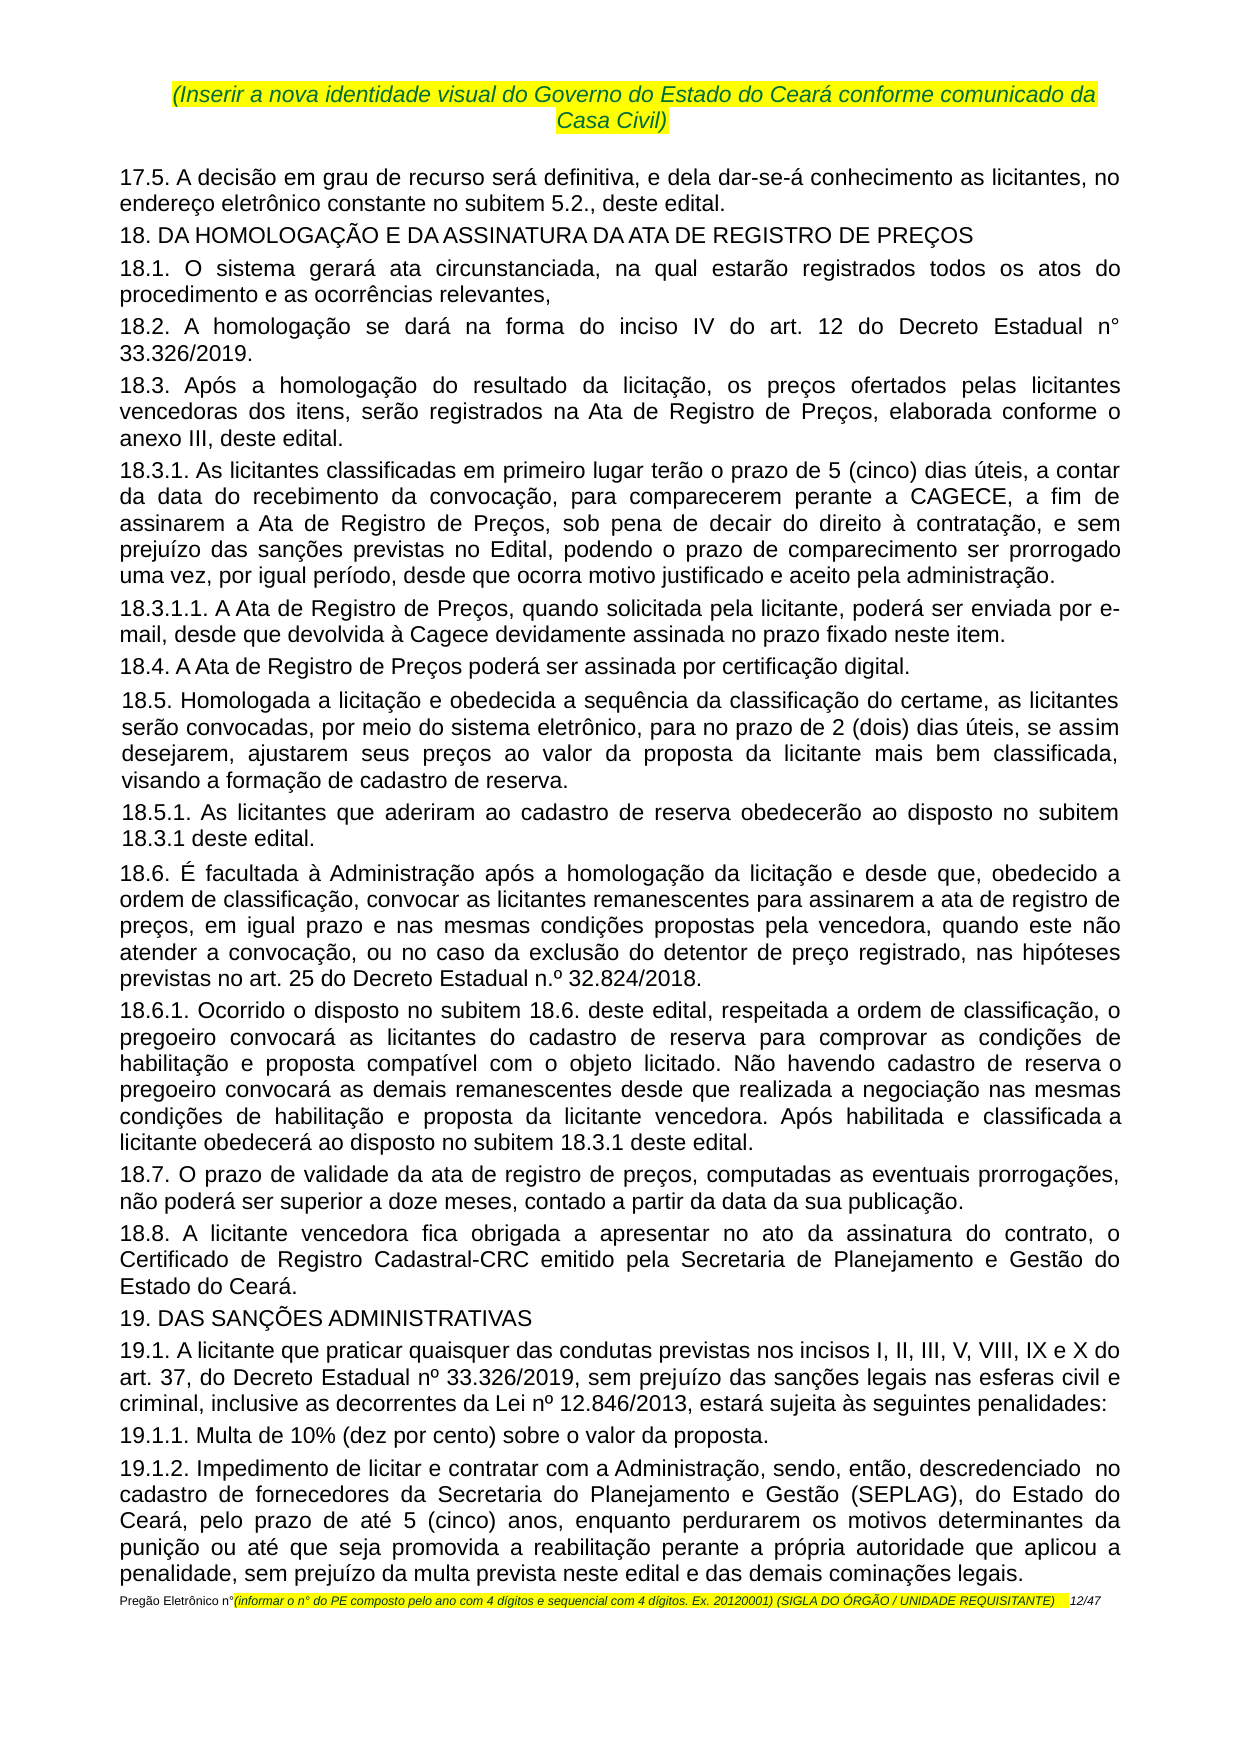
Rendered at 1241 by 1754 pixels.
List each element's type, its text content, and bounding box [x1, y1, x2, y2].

text 18.3.1.1. A Ata de Registro de Preços, quando solicitada pela licitante, poderá ser enviada por e-mail, desde que devolvida à Cagece devidamente assinada no prazo fixado neste item. [119, 594, 1121, 647]
text 18.3. Após a homologação do resultado da licitação, os preços ofertados pelas licitantes vencedoras dos itens, serão registrados na Ata de Registro de Preços, elaborada conforme o anexo III, deste edital. [119, 372, 1121, 451]
text 18.3.1. As licitantes classificadas em primeiro lugar terão o prazo de 5 (cinco) dias úteis, a contar da data do recebimento da convocação, para comparecerem perante a CAGECE, a fim de assinarem a Ata de Registro de Preços, sob pena de decair do direito à contratação, e sem prejuízo das sanções previstas no Edital, podendo o prazo de comparecimento ser prorrogado uma vez, por igual período, desde que ocorra motivo justificado e aceito pela administração. [119, 457, 1121, 588]
text 18.6. É facultada à Administração após a homologação da licitação e desde que, obedecido a ordem de classificação, convocar as licitantes remanescentes para assinarem a ata de registro de preços, em igual prazo e nas mesmas condições propostas pela vencedora, quando este não atender a convocação, ou no caso da exclusão do detentor de preço registrado, nas hipóteses previstas no art. 25 do Decreto Estadual n.º 32.824/2018. [119, 859, 1121, 991]
text 19. DAS SANÇÕES ADMINISTRATIVAS [119, 1305, 1121, 1331]
text 18.5.1. As licitantes que aderiram ao cadastro de reserva obedecerão ao disposto no subitem 18.3.1 deste edital. [119, 797, 1121, 854]
text 18.2. A homologação se dará na forma do inciso IV do art. 12 do Decreto Estadual n° 33.326/2019. [119, 313, 1121, 366]
text 18.8. A licitante vencedora fica obrigada a apresentar no ato da assinatura do contrato, o Certificado de Registro Cadastral-CRC emitido pela Secretaria de Planejamento e Gestão do Estado do Ceará. [119, 1220, 1121, 1299]
text 19.1.1. Multa de 10% (dez por cento) sobre o valor da proposta. [119, 1422, 1121, 1449]
text 19.1. A licitante que praticar quaisquer das condutas previstas nos incisos I, II, III, V, VIII, IX e X do art. 37, do Decreto Estadual nº 33.326/2019, sem prejuízo das sanções legais nas esferas civil e criminal, inclusive as decorrentes da Lei nº 12.846/2013, estará sujeita às seguintes penalidades: [119, 1337, 1121, 1416]
text 18. DA HOMOLOGAÇÃO E DA ASSINATURA DA ATA DE REGISTRO DE PREÇOS [119, 222, 1121, 248]
text 18.1. O sistema gerará ata circunstanciada, na qual estarão registrados todos os atos do procedimento e as ocorrências relevantes, [119, 254, 1121, 307]
text 18.6.1. Ocorrido o disposto no subitem 18.6. deste edital, respeitada a ordem de classificação, o pregoeiro convocará as licitantes do cadastro de reserva para comprovar as condições de habilitação e proposta compatível com o objeto licitado. Não havendo cadastro de reserva o pregoeiro convocará as demais remanescentes desde que realizada a negociação nas mesmas condições de habilitação e proposta da licitante vencedora. Após habilitada e classificada a licitante obedecerá ao disposto no subitem 18.3.1 deste edital. [119, 997, 1121, 1155]
text 18.5. Homologada a licitação e obedecida a sequência da classificação do certame, as licitantes serão convocadas, por meio do sistema eletrônico, para no prazo de 2 (dois) dias úteis, se assim desejarem, ajustarem seus preços ao valor da proposta da licitante mais bem classificada, visando a formação de cadastro de reserva. [119, 685, 1121, 793]
text 17.5. A decisão em grau de recurso será definitiva, e dela dar-se-á conhecimento as licitantes, no endereço eletrônico constante no subitem 5.2., deste edital. [119, 163, 1121, 216]
text 19.1.2. Impedimento de licitar e contratar com a Administração, sendo, então, descredenciado no cadastro de fornecedores da Secretaria do Planejamento e Gestão (SEPLAG), do Estado do Ceará, pelo prazo de até 5 (cinco) anos, enquanto perdurarem os motivos determinantes da punição ou até que seja promovida a reabilitação perante a própria autoridade que aplicou a penalidade, sem prejuízo da multa prevista neste edital e das demais cominações legais. [119, 1454, 1121, 1586]
text 18.7. O prazo de validade da ata de registro de preços, computadas as eventuais prorrogações, não poderá ser superior a doze meses, contado a partir da data da sua publicação. [119, 1161, 1121, 1214]
text 18.4. A Ata de Registro de Preços poderá ser assinada por certificação digital. [119, 653, 1121, 679]
